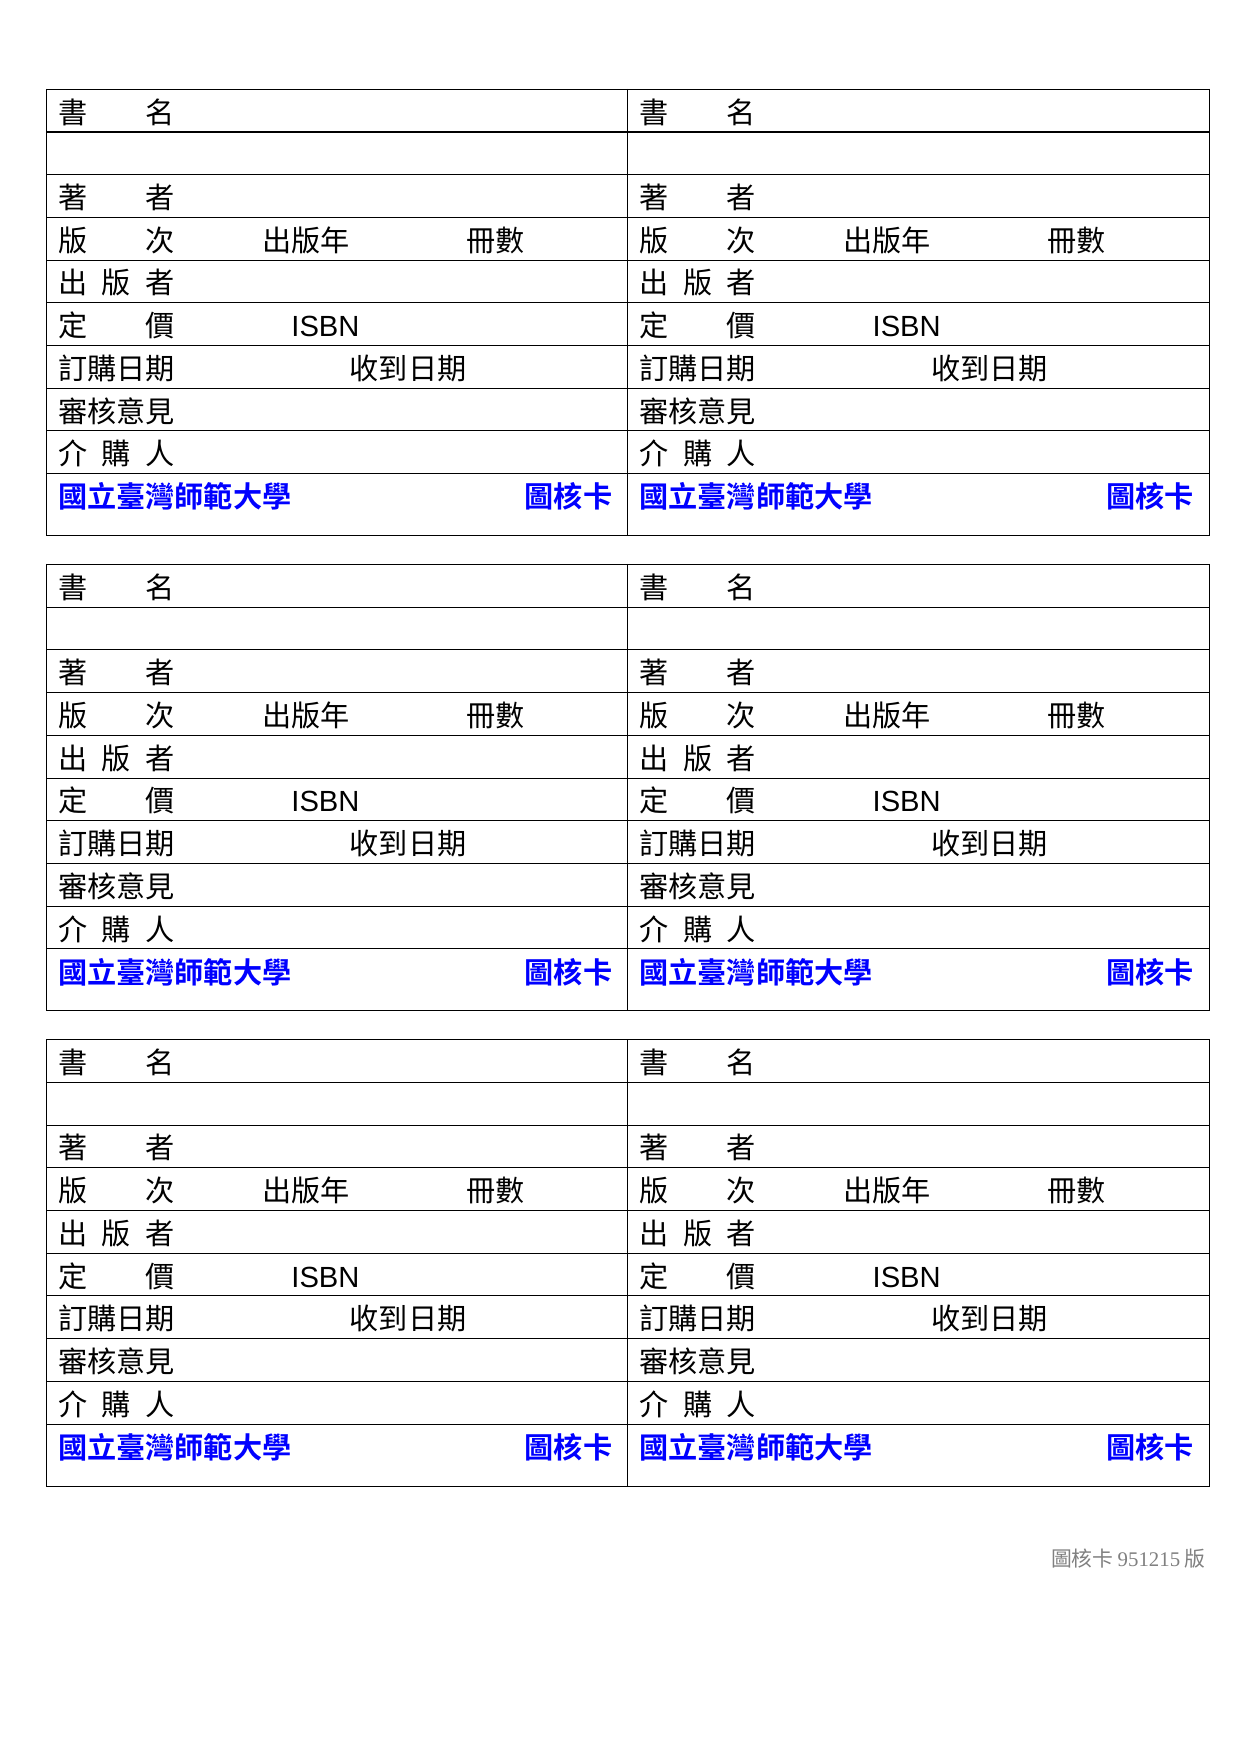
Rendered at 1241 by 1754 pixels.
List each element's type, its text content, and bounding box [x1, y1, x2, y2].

table_cell 出 版 者 [628, 1211, 1209, 1253]
table_header 書 名 [47, 565, 627, 607]
table_cell 國立臺灣師範大學 圖核卡 [47, 949, 627, 1010]
table_cell 訂購日期 收到日期 [628, 821, 1209, 863]
table_header 書 名 [47, 90, 627, 131]
table_cell 版 次 出版年 冊數 [628, 218, 1209, 259]
table_cell 介 購 人 [628, 1382, 1209, 1423]
table_cell 介 購 人 [628, 907, 1209, 948]
table_cell 介 購 人 [47, 431, 627, 473]
table_cell 著 者 [628, 1126, 1209, 1167]
table_cell 審核意見 [628, 1339, 1209, 1381]
table_cell 審核意見 [47, 1339, 627, 1381]
table_header 書 名 [628, 90, 1209, 131]
table_cell 版 次 出版年 冊數 [628, 693, 1209, 735]
table_cell 版 次 出版年 冊數 [47, 693, 627, 735]
table_cell 定 價 ISBN [628, 779, 1209, 820]
text 圖核卡951215版 [35, 1542, 1205, 1572]
table_cell 訂購日期 收到日期 [628, 346, 1209, 388]
table_cell 定 價 ISBN [47, 1254, 627, 1295]
table_cell 定 價 ISBN [47, 303, 627, 345]
table_cell 國立臺灣師範大學 圖核卡 [628, 1425, 1209, 1486]
table_cell 介 購 人 [628, 431, 1209, 473]
table_cell [628, 133, 1209, 174]
table_cell 審核意見 [47, 864, 627, 906]
table_cell 定 價 ISBN [628, 1254, 1209, 1295]
table_cell 訂購日期 收到日期 [47, 821, 627, 863]
table_cell 國立臺灣師範大學 圖核卡 [628, 949, 1209, 1010]
table_cell 版 次 出版年 冊數 [47, 1168, 627, 1210]
table_header 書 名 [628, 1040, 1209, 1082]
table_cell 定 價 ISBN [47, 779, 627, 820]
table_header 書 名 [47, 1040, 627, 1082]
table_cell 著 者 [628, 650, 1209, 692]
table_cell 出 版 者 [47, 261, 627, 302]
table_cell 國立臺灣師範大學 圖核卡 [628, 474, 1209, 535]
table_cell 出 版 者 [47, 736, 627, 777]
table_cell 訂購日期 收到日期 [47, 346, 627, 388]
table_cell 版 次 出版年 冊數 [47, 218, 627, 259]
table_cell 介 購 人 [47, 1382, 627, 1423]
table_cell 訂購日期 收到日期 [47, 1296, 627, 1338]
table_cell [628, 1083, 1209, 1124]
table_cell 介 購 人 [47, 907, 627, 948]
table_cell 著 者 [47, 1126, 627, 1167]
table_cell 國立臺灣師範大學 圖核卡 [47, 474, 627, 535]
table_cell [47, 1083, 627, 1124]
table_cell 審核意見 [628, 864, 1209, 906]
table_header 書 名 [628, 565, 1209, 607]
table_cell 版 次 出版年 冊數 [628, 1168, 1209, 1210]
table_cell 出 版 者 [628, 736, 1209, 777]
table_cell 審核意見 [628, 389, 1209, 430]
table_cell 定 價 ISBN [628, 303, 1209, 345]
table_cell 出 版 者 [628, 261, 1209, 302]
table_cell [628, 608, 1209, 649]
table_cell 審核意見 [47, 389, 627, 430]
table_cell [47, 608, 627, 649]
table_cell 國立臺灣師範大學 圖核卡 [47, 1425, 627, 1486]
table_cell 著 者 [628, 175, 1209, 217]
table_cell 出 版 者 [47, 1211, 627, 1253]
table_cell 訂購日期 收到日期 [628, 1296, 1209, 1338]
table_cell [47, 133, 627, 174]
table_cell 著 者 [47, 175, 627, 217]
table_cell 著 者 [47, 650, 627, 692]
